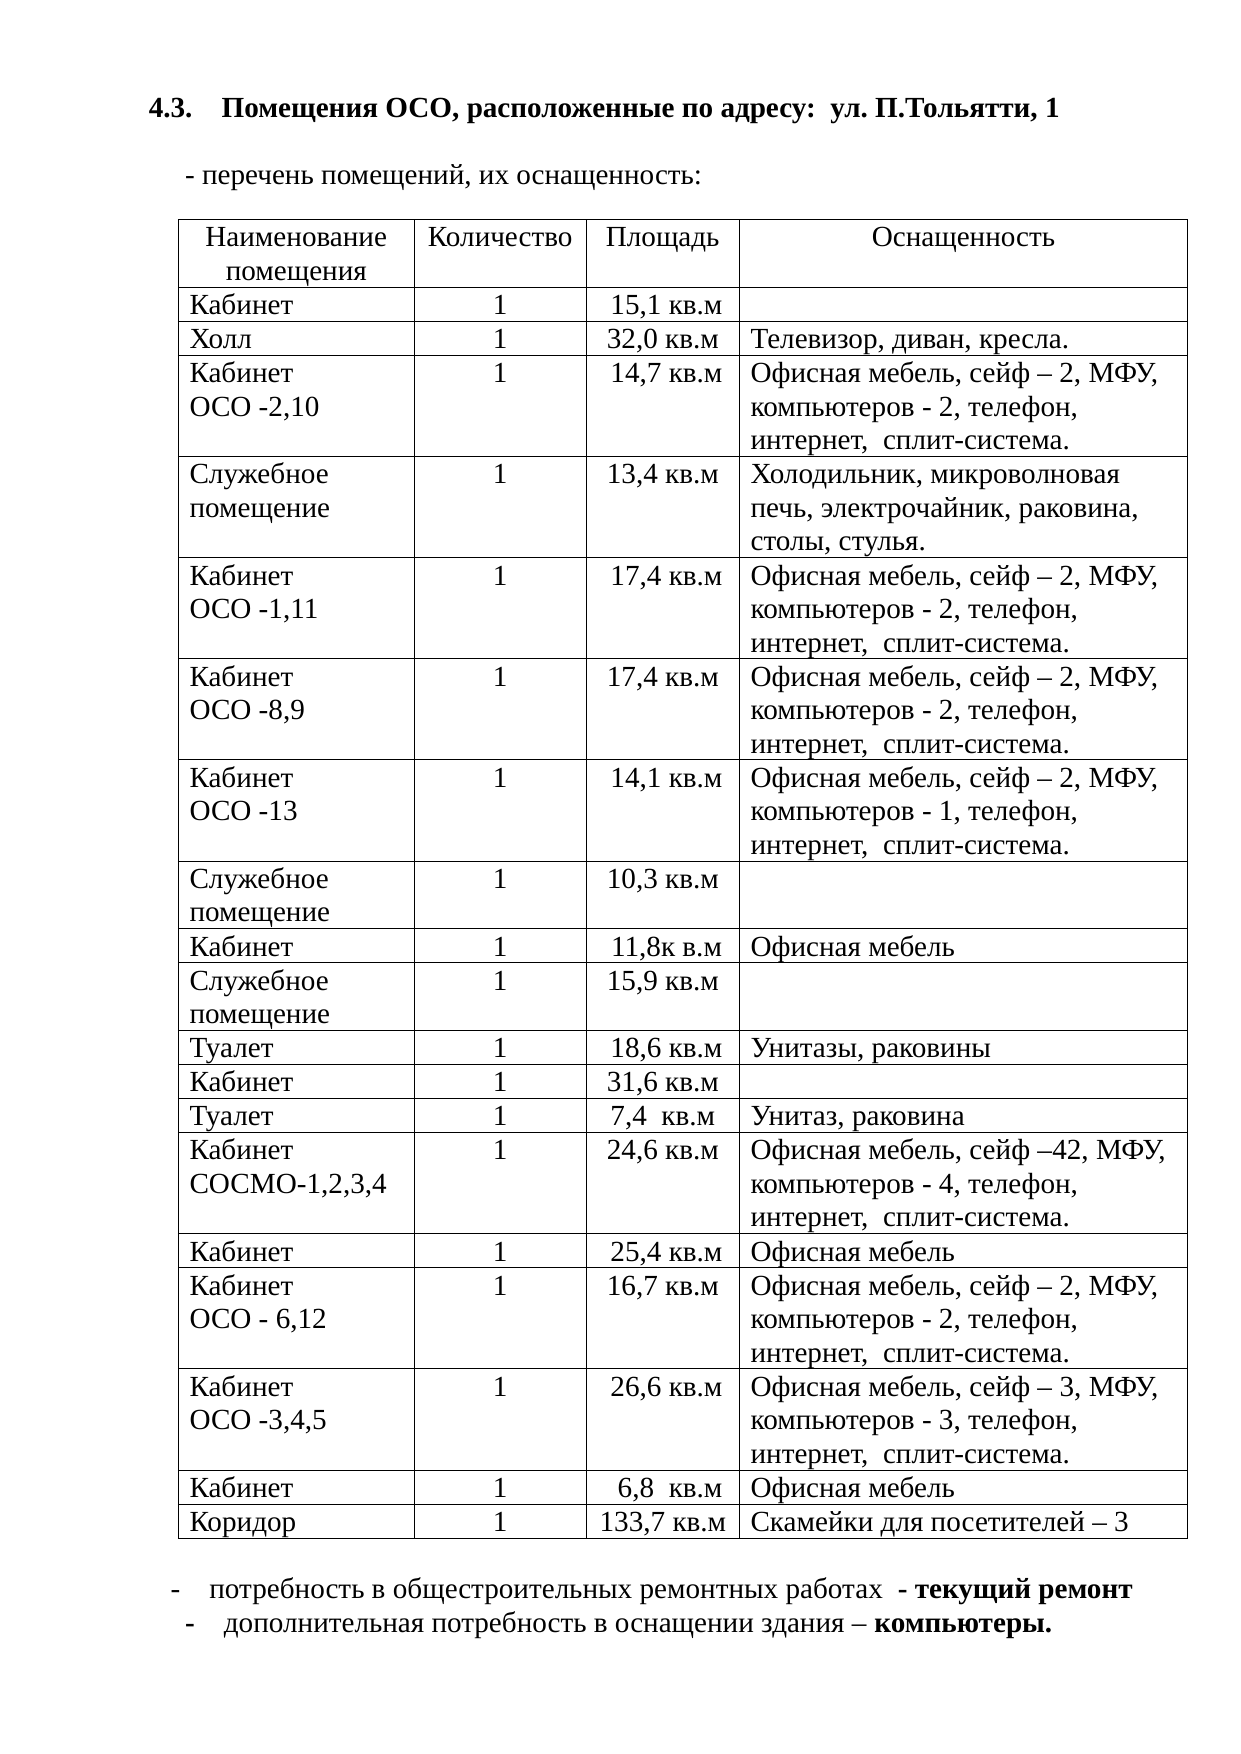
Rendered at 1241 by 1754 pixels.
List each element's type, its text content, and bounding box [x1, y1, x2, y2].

table_cell 17,4 кв.м [587, 659, 739, 759]
table_cell Офисная мебель, сейф – 2, МФУ, компьютеров - 2, телефон, интернет, сплит-система. [740, 1268, 1187, 1368]
table_cell 1 [415, 558, 586, 658]
table_cell Кабинет ОСО -1,11 [179, 558, 414, 658]
table_cell 1 [415, 1099, 586, 1132]
table_header Наименование помещения [179, 220, 414, 287]
table_cell Кабинет ОСО -13 [179, 760, 414, 861]
table_cell 1 [415, 760, 586, 861]
table_cell Унитазы, раковины [740, 1031, 1187, 1064]
table_cell Холодильник, микроволновая печь, электрочайник, раковина, столы, стулья. [740, 457, 1187, 557]
table_cell 1 [415, 929, 586, 962]
text 4.3. Помещения ОСО, расположенные по адресу: ул. П.Тольятти, 1 [148, 90, 1177, 123]
text - перечень помещений, их оснащенность: [148, 157, 1177, 190]
table_cell Офисная мебель, сейф – 2, МФУ, компьютеров - 2, телефон, интернет, сплит-система. [740, 659, 1187, 759]
table_cell Холл [179, 322, 414, 355]
table_cell 18,6 кв.м [587, 1031, 739, 1064]
table_cell 10,3 кв.м [587, 862, 739, 928]
table_cell 14,7 кв.м [587, 356, 739, 456]
table_cell Кабинет ОСО - 6,12 [179, 1268, 414, 1368]
table_cell 1 [415, 288, 586, 321]
table_cell Офисная мебель [740, 1234, 1187, 1267]
table_cell 26,6 кв.м [587, 1369, 739, 1469]
table_cell Офисная мебель [740, 929, 1187, 962]
table_cell [740, 862, 1187, 928]
table_cell Офисная мебель, сейф – 3, МФУ, компьютеров - 3, телефон, интернет, сплит-система. [740, 1369, 1187, 1469]
table_cell 1 [415, 1234, 586, 1267]
text - дополнительная потребность в оснащении здания – компьютеры. [148, 1605, 1177, 1639]
table_cell Кабинет [179, 929, 414, 962]
table_cell 17,4 кв.м [587, 558, 739, 658]
table_header Площадь [587, 220, 739, 287]
table_cell Кабинет ОСО -8,9 [179, 659, 414, 759]
table_cell 1 [415, 356, 586, 456]
table_cell [740, 1065, 1187, 1098]
table_cell Кабинет СОСМО-1,2,3,4 [179, 1133, 414, 1233]
table_cell 16,7 кв.м [587, 1268, 739, 1368]
table_cell Служебное помещение [179, 457, 414, 557]
table_cell 6,8 кв.м [587, 1471, 739, 1503]
text - потребность в общестроительных ремонтных работах - текущий ремонт [148, 1572, 1177, 1605]
table_cell Служебное помещение [179, 963, 414, 1030]
table_cell Кабинет [179, 288, 414, 321]
table_cell 11,8к в.м [587, 929, 739, 962]
table_cell 1 [415, 963, 586, 1030]
table_cell Офисная мебель, сейф – 2, МФУ, компьютеров - 2, телефон, интернет, сплит-система. [740, 356, 1187, 456]
table_cell 1 [415, 1031, 586, 1064]
table_cell Кабинет [179, 1471, 414, 1503]
table_cell 7,4 кв.м [587, 1099, 739, 1132]
table_cell Кабинет ОСО -3,4,5 [179, 1369, 414, 1469]
table_header Количество [415, 220, 586, 287]
table_cell 1 [415, 659, 586, 759]
table_cell Кабинет [179, 1234, 414, 1267]
table_cell Унитаз, раковина [740, 1099, 1187, 1132]
table_cell Кабинет [179, 1065, 414, 1098]
table_cell Служебное помещение [179, 862, 414, 928]
table_cell 1 [415, 1133, 586, 1233]
table_cell 25,4 кв.м [587, 1234, 739, 1267]
table_cell [740, 288, 1187, 321]
table_cell Туалет [179, 1031, 414, 1064]
table_cell 13,4 кв.м [587, 457, 739, 557]
table_cell 15,9 кв.м [587, 963, 739, 1030]
table_cell Телевизор, диван, кресла. [740, 322, 1187, 355]
table_cell 1 [415, 1268, 586, 1368]
table_cell 133,7 кв.м [587, 1505, 739, 1538]
table_cell Офисная мебель, сейф – 2, МФУ, компьютеров - 2, телефон, интернет, сплит-система. [740, 558, 1187, 658]
table_cell 15,1 кв.м [587, 288, 739, 321]
table_cell Коридор [179, 1505, 414, 1538]
table_cell 32,0 кв.м [587, 322, 739, 355]
table_cell 31,6 кв.м [587, 1065, 739, 1098]
table_cell 1 [415, 457, 586, 557]
table_cell 14,1 кв.м [587, 760, 739, 861]
table_header Оснащенность [740, 220, 1187, 287]
table_cell 1 [415, 1065, 586, 1098]
table_cell 1 [415, 1369, 586, 1469]
table_cell 24,6 кв.м [587, 1133, 739, 1233]
table_cell 1 [415, 862, 586, 928]
table_cell [740, 963, 1187, 1030]
table_cell Скамейки для посетителей – 3 [740, 1505, 1187, 1538]
table_cell Офисная мебель [740, 1471, 1187, 1503]
table_cell Офисная мебель, сейф – 2, МФУ, компьютеров - 1, телефон, интернет, сплит-система. [740, 760, 1187, 861]
table_cell Офисная мебель, сейф –42, МФУ, компьютеров - 4, телефон, интернет, сплит-система. [740, 1133, 1187, 1233]
table_cell Кабинет ОСО -2,10 [179, 356, 414, 456]
table_cell Туалет [179, 1099, 414, 1132]
table_cell 1 [415, 1471, 586, 1503]
table_cell 1 [415, 1505, 586, 1538]
table_cell 1 [415, 322, 586, 355]
